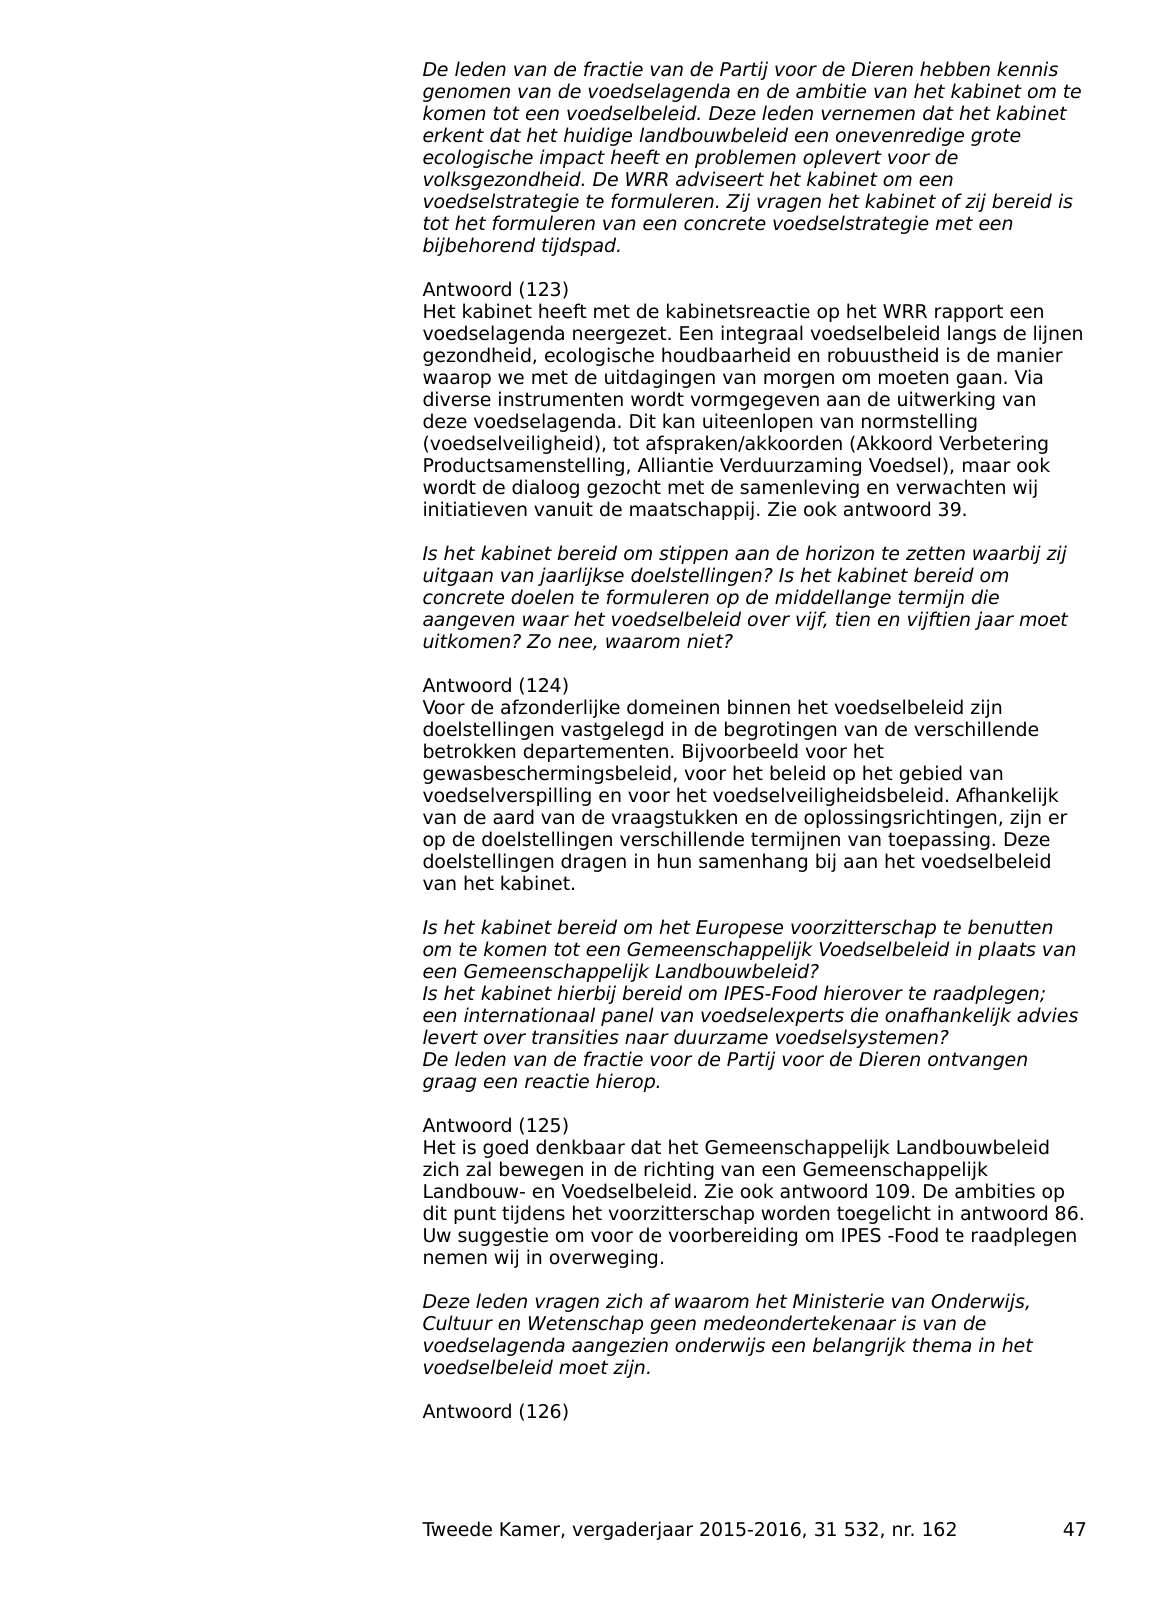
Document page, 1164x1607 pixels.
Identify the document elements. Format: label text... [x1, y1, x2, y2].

text Antwoord (126) [422, 1401, 1087, 1423]
text Het kabinet heeft met de kabinetsreactie op het WRR rapport een voedselagenda neergezet. Een integraal voedselbeleid langs de lijnen gezondheid, ecologische houdbaarheid en robuustheid is de manier waarop we met de uitdagingen van morgen om moeten gaan. Via diverse instrumenten wordt vormgegeven aan de uitwerking van deze voedselagenda. Dit kan uiteenlopen van normstelling (voedselveiligheid), tot afspraken/akkoorden (Akkoord Verbetering Productsamenstelling, Alliantie Verduurzaming Voedsel), maar ook wordt de dialoog gezocht met de samenleving en verwachten wij initiatieven vanuit de maatschappij. Zie ook antwoord 39. [422, 301, 1087, 521]
text Is het kabinet bereid om stippen aan de horizon te zetten waarbij zij uitgaan van jaarlijkse doelstellingen? Is het kabinet bereid om concrete doelen te formuleren op de middellange termijn die aangeven waar het voedselbeleid over vijf, tien en vijftien jaar moet uitkomen? Zo nee, waarom niet? [422, 543, 1087, 653]
text Is het kabinet hierbij bereid om IPES-Food hierover te raadplegen; een internationaal panel van voedselexperts die onafhankelijk advies levert over transities naar duurzame voedselsystemen? [422, 983, 1087, 1049]
text Is het kabinet bereid om het Europese voorzitterschap te benutten om te komen tot een Gemeenschappelijk Voedselbeleid in plaats van een Gemeenschappelijk Landbouwbeleid? [422, 917, 1087, 983]
text Antwoord (123) [422, 279, 1087, 301]
text Antwoord (124) [422, 675, 1087, 697]
text Deze leden vragen zich af waarom het Ministerie van Onderwijs, Cultuur en Wetenschap geen medeondertekenaar is van de voedselagenda aangezien onderwijs een belangrijk thema in het voedselbeleid moet zijn. [422, 1291, 1087, 1379]
text Antwoord (125) [422, 1115, 1087, 1137]
text De leden van de fractie voor de Partij voor de Dieren ontvangen graag een reactie hierop. [422, 1049, 1087, 1093]
text De leden van de fractie van de Partij voor de Dieren hebben kennis genomen van de voedselagenda en de ambitie van het kabinet om te komen tot een voedselbeleid. Deze leden vernemen dat het kabinet erkent dat het huidige landbouwbeleid een onevenredige grote ecologische impact heeft en problemen oplevert voor de volksgezondheid. De WRR adviseert het kabinet om een voedselstrategie te formuleren. Zij vragen het kabinet of zij bereid is tot het formuleren van een concrete voedselstrategie met een bijbehorend tijdspad. [422, 59, 1087, 257]
text Het is goed denkbaar dat het Gemeenschappelijk Landbouwbeleid zich zal bewegen in de richting van een Gemeenschappelijk Landbouw- en Voedselbeleid. Zie ook antwoord 109. De ambities op dit punt tijdens het voorzitterschap worden toegelicht in antwoord 86. Uw suggestie om voor de voorbereiding om IPES -Food te raadplegen nemen wij in overweging. [422, 1137, 1087, 1269]
text Voor de afzonderlijke domeinen binnen het voedselbeleid zijn doelstellingen vastgelegd in de begrotingen van de verschillende betrokken departementen. Bijvoorbeeld voor het gewasbeschermingsbeleid, voor het beleid op het gebied van voedselverspilling en voor het voedselveiligheidsbeleid. Afhankelijk van de aard van de vraagstukken en de oplossingsrichtingen, zijn er op de doelstellingen verschillende termijnen van toepassing. Deze doelstellingen dragen in hun samenhang bij aan het voedselbeleid van het kabinet. [422, 697, 1087, 895]
